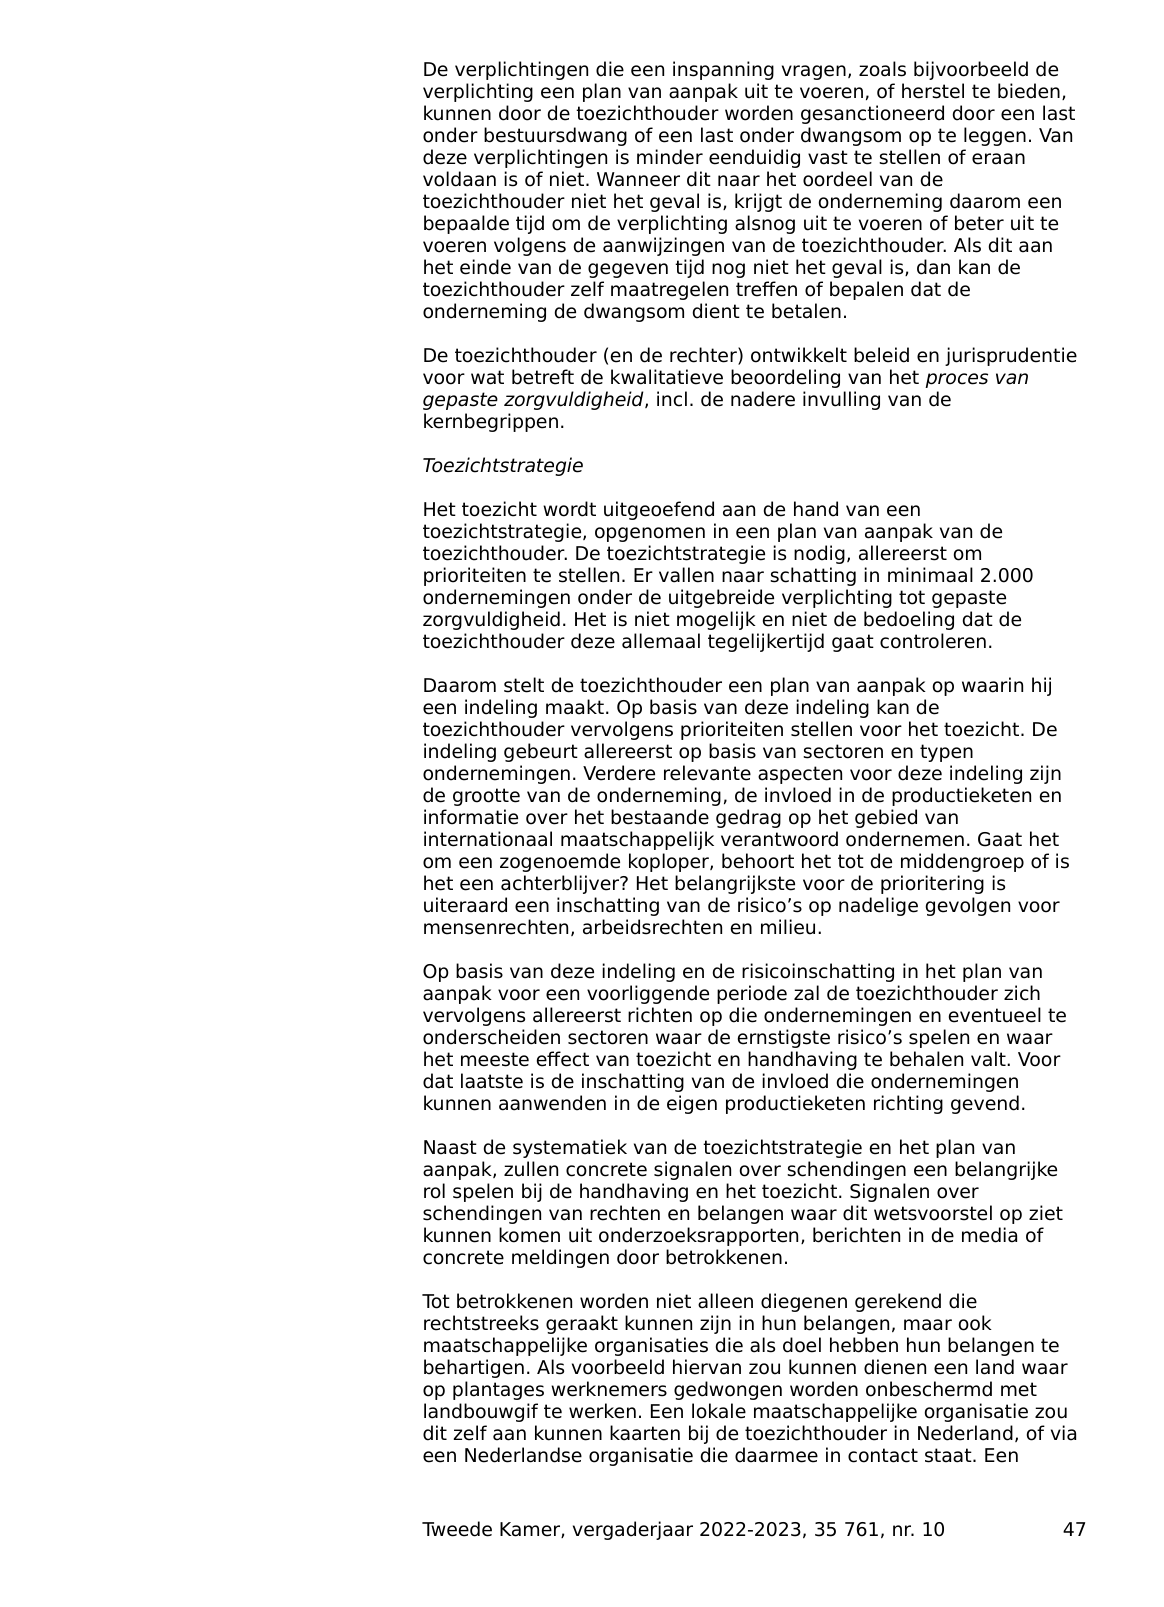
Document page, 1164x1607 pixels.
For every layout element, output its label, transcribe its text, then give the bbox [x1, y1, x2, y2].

text Naast de systematiek van de toezichtstrategie en het plan van aanpak, zullen concrete signalen over schendingen een belangrijke rol spelen bij de handhaving en het toezicht. Signalen over schendingen van rechten en belangen waar dit wetsvoorstel op ziet kunnen komen uit onderzoeksrapporten, berichten in de media of concrete meldingen door betrokkenen. [422, 1137, 1087, 1269]
text Daarom stelt de toezichthouder een plan van aanpak op waarin hij een indeling maakt. Op basis van deze indeling kan de toezichthouder vervolgens prioriteiten stellen voor het toezicht. De indeling gebeurt allereerst op basis van sectoren en typen ondernemingen. Verdere relevante aspecten voor deze indeling zijn de grootte van de onderneming, de invloed in de productieketen en informatie over het bestaande gedrag op het gebied van internationaal maatschappelijk verantwoord ondernemen. Gaat het om een zogenoemde koploper, behoort het tot de middengroep of is het een achterblijver? Het belangrijkste voor de prioritering is uiteraard een inschatting van de risico’s op nadelige gevolgen voor mensenrechten, arbeidsrechten en milieu. [422, 675, 1087, 939]
text Het toezicht wordt uitgeoefend aan de hand van een toezichtstrategie, opgenomen in een plan van aanpak van de toezichthouder. De toezichtstrategie is nodig, allereerst om prioriteiten te stellen. Er vallen naar schatting in minimaal 2.000 ondernemingen onder de uitgebreide verplichting tot gepaste zorgvuldigheid. Het is niet mogelijk en niet de bedoeling dat de toezichthouder deze allemaal tegelijkertijd gaat controleren. [422, 499, 1087, 653]
text De verplichtingen die een inspanning vragen, zoals bijvoorbeeld de verplichting een plan van aanpak uit te voeren, of herstel te bieden, kunnen door de toezichthouder worden gesanctioneerd door een last onder bestuursdwang of een last onder dwangsom op te leggen. Van deze verplichtingen is minder eenduidig vast te stellen of eraan voldaan is of niet. Wanneer dit naar het oordeel van de toezichthouder niet het geval is, krijgt de onderneming daarom een bepaalde tijd om de verplichting alsnog uit te voeren of beter uit te voeren volgens de aanwijzingen van de toezichthouder. Als dit aan het einde van de gegeven tijd nog niet het geval is, dan kan de toezichthouder zelf maatregelen treffen of bepalen dat de onderneming de dwangsom dient te betalen. [422, 59, 1087, 323]
text De toezichthouder (en de rechter) ontwikkelt beleid en jurisprudentie voor wat betreft de kwalitatieve beoordeling van het proces van gepaste zorgvuldigheid, incl. de nadere invulling van de kernbegrippen. [422, 345, 1087, 433]
subtitle Toezichtstrategie [422, 455, 1087, 477]
text Tot betrokkenen worden niet alleen diegenen gerekend die rechtstreeks geraakt kunnen zijn in hun belangen, maar ook maatschappelijke organisaties die als doel hebben hun belangen te behartigen. Als voorbeeld hiervan zou kunnen dienen een land waar op plantages werknemers gedwongen worden onbeschermd met landbouwgif te werken. Een lokale maatschappelijke organisatie zou dit zelf aan kunnen kaarten bij de toezichthouder in Nederland, of via een Nederlandse organisatie die daarmee in contact staat. Een [422, 1291, 1087, 1467]
text Op basis van deze indeling en de risicoinschatting in het plan van aanpak voor een voorliggende periode zal de toezichthouder zich vervolgens allereerst richten op die ondernemingen en eventueel te onderscheiden sectoren waar de ernstigste risico’s spelen en waar het meeste effect van toezicht en handhaving te behalen valt. Voor dat laatste is de inschatting van de invloed die ondernemingen kunnen aanwenden in de eigen productieketen richting gevend. [422, 961, 1087, 1115]
